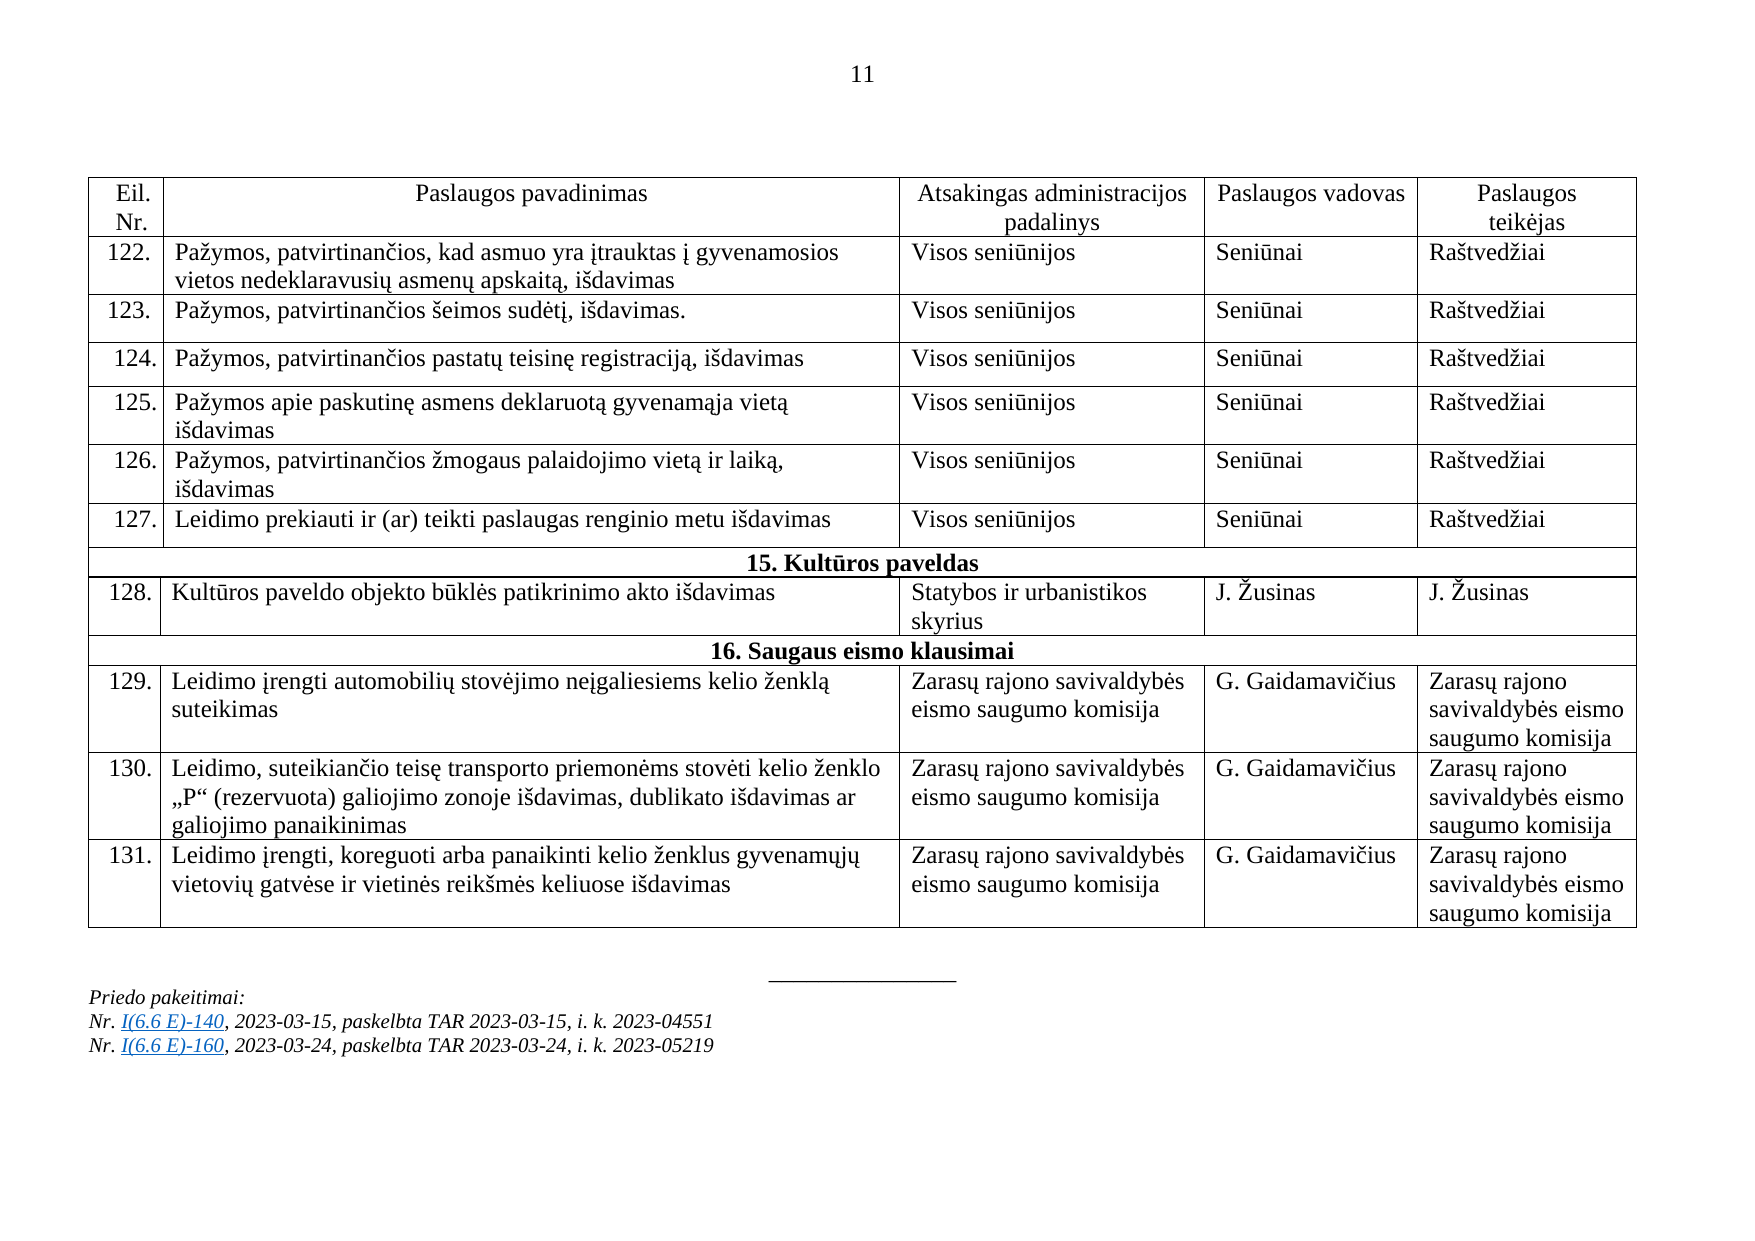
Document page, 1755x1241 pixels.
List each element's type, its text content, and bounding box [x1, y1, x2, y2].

table_cell Zarasų rajono savivaldybės eismo saugumo komisija [1418, 840, 1636, 927]
table_cell Raštvedžiai [1418, 343, 1636, 386]
table_cell Pažymos, patvirtinančios pastatų teisinę registraciją, išdavimas [164, 343, 899, 386]
table_cell Pažymos, patvirtinančios žmogaus palaidojimo vietą ir laiką, išdavimas [164, 445, 899, 503]
table_cell 125. [89, 387, 163, 444]
table_cell Visos seniūnijos [900, 343, 1204, 386]
table_cell Seniūnai [1205, 445, 1417, 503]
table_cell Leidimo įrengti, koreguoti arba panaikinti kelio ženklus gyvenamųjų vietovių gatvėse ir vietinės reikšmės keliuose išdavimas [161, 840, 899, 927]
table_cell Seniūnai [1205, 504, 1417, 547]
table_cell G. Gaidamavičius [1205, 666, 1417, 752]
table_cell Pažymos, patvirtinančios, kad asmuo yra įtrauktas į gyvenamosios vietos nedeklaravusių asmenų apskaitą, išdavimas [164, 237, 899, 294]
table_cell J. Žusinas [1205, 578, 1417, 635]
table_cell 124. [89, 343, 163, 386]
table_cell Visos seniūnijos [900, 387, 1204, 444]
table_cell Zarasų rajono savivaldybės eismo saugumo komisija [900, 753, 1204, 839]
table_cell Seniūnai [1205, 295, 1417, 342]
table_cell Visos seniūnijos [900, 445, 1204, 503]
table_cell G. Gaidamavičius [1205, 840, 1417, 927]
table_cell Visos seniūnijos [900, 237, 1204, 294]
table_cell 127. [89, 504, 163, 547]
table_header Atsakingas administracijos padalinys [900, 178, 1204, 236]
table_header Paslaugos pavadinimas [164, 178, 899, 236]
table_cell 130. [89, 753, 160, 839]
table_cell Raštvedžiai [1418, 504, 1636, 547]
table_cell Leidimo prekiauti ir (ar) teikti paslaugas renginio metu išdavimas [164, 504, 899, 547]
table_cell 126. [89, 445, 163, 503]
table_cell Raštvedžiai [1418, 387, 1636, 444]
table_cell Raštvedžiai [1418, 295, 1636, 342]
table_cell Visos seniūnijos [900, 295, 1204, 342]
text Nr. I(6.6 E)-160, 2023-03-24, paskelbta TAR 2023-03-24, i. k. 2023-05219 [89, 1033, 1636, 1057]
table_cell Seniūnai [1205, 343, 1417, 386]
text Nr. I(6.6 E)-140, 2023-03-15, paskelbta TAR 2023-03-15, i. k. 2023-04551 [89, 1009, 1636, 1033]
table_header Paslaugos teikėjas [1418, 178, 1636, 236]
table_cell Zarasų rajono savivaldybės eismo saugumo komisija [900, 666, 1204, 752]
table_cell Zarasų rajono savivaldybės eismo saugumo komisija [900, 840, 1204, 927]
table_cell 16. Saugaus eismo klausimai [89, 636, 1636, 665]
table_cell Raštvedžiai [1418, 237, 1636, 294]
table_cell Visos seniūnijos [900, 504, 1204, 547]
table_cell Kultūros paveldo objekto būklės patikrinimo akto išdavimas [161, 578, 899, 635]
table_cell 129. [89, 666, 160, 752]
text Priedo pakeitimai: [89, 985, 1636, 1009]
table_cell Pažymos, patvirtinančios šeimos sudėtį, išdavimas. [164, 295, 899, 342]
table_cell Zarasų rajono savivaldybės eismo saugumo komisija [1418, 753, 1636, 839]
table_cell 128. [89, 578, 160, 635]
table_cell Pažymos apie paskutinę asmens deklaruotą gyvenamąja vietą išdavimas [164, 387, 899, 444]
table_cell Raštvedžiai [1418, 445, 1636, 503]
table_cell Seniūnai [1205, 237, 1417, 294]
table_cell 131. [89, 840, 160, 927]
table_cell Leidimo, suteikiančio teisę transporto priemonėms stovėti kelio ženklo „P“ (rezervuota) galiojimo zonoje išdavimas, dublikato išdavimas ar galiojimo panaikinimas [161, 753, 899, 839]
table_cell Statybos ir urbanistikos skyrius [900, 578, 1204, 635]
table_cell Seniūnai [1205, 387, 1417, 444]
text _______________ [89, 956, 1636, 985]
table_cell 122. [89, 237, 163, 294]
table_header Paslaugos vadovas [1205, 178, 1417, 236]
table_header Eil. Nr. [89, 178, 163, 236]
table_cell G. Gaidamavičius [1205, 753, 1417, 839]
table_cell Zarasų rajono savivaldybės eismo saugumo komisija [1418, 666, 1636, 752]
table_cell Leidimo įrengti automobilių stovėjimo neįgaliesiems kelio ženklą suteikimas [161, 666, 899, 752]
table_cell 15. Kultūros paveldas [89, 548, 1636, 576]
table_cell 123. [89, 295, 163, 342]
table_cell J. Žusinas [1418, 578, 1636, 635]
